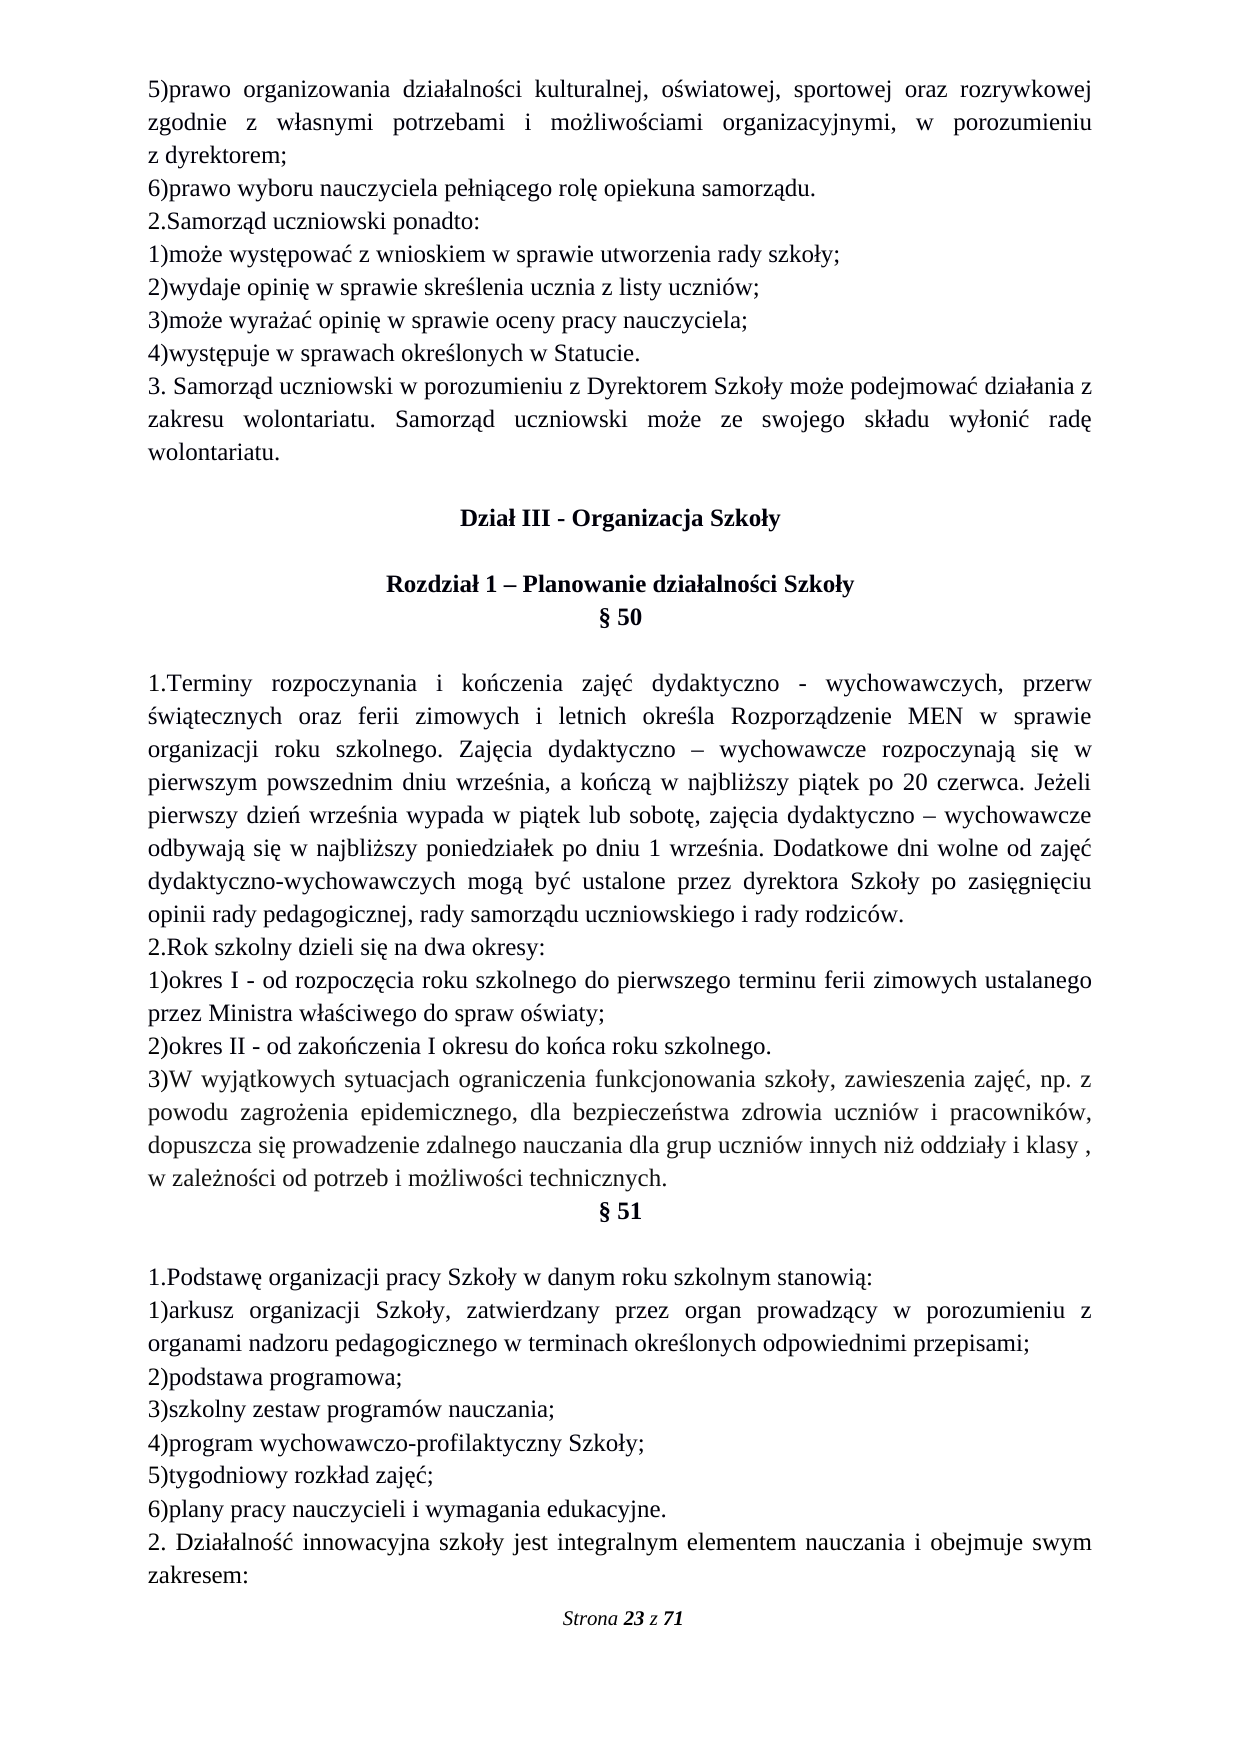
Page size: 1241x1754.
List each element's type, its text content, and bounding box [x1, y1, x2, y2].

text 2. Działalność innowacyjna szkoły jest integralnym elementem nauczania i obejmuje swym zakresem: [148, 1527, 1093, 1588]
list występuje w sprawach określonych w Statucie. [148, 338, 1093, 367]
subtitle Rozdział 1 – Planowanie działalności Szkoły [148, 569, 1093, 598]
list plany pracy nauczycieli i wymagania edukacyjne. [148, 1494, 1093, 1522]
list W wyjątkowych sytuacjach ograniczenia funkcjonowania szkoły, zawieszenia zajęć, np. z powodu zagrożenia epidemicznego, dla bezpieczeństwa zdrowia uczniów i pracowników, dopuszcza się prowadzenie zdalnego nauczania dla grup uczniów innych niż oddziały i klasy , w zależności od potrzeb i możliwości technicznych. [148, 1064, 1093, 1192]
list może występować z wnioskiem w sprawie utworzenia rady szkoły; [148, 239, 1093, 268]
list tygodniowy rozkład zajęć; [148, 1461, 1093, 1489]
list prawo organizowania działalności kulturalnej, oświatowej, sportowej oraz rozrywkowej zgodnie z własnymi potrzebami i możliwościami organizacyjnymi, w porozumieniu z dyrektorem; [148, 74, 1093, 168]
list okres I - od rozpoczęcia roku szkolnego do pierwszego terminu ferii zimowych ustalanego przez Ministra właściwego do spraw oświaty; [148, 965, 1093, 1027]
list okres II - od zakończenia I okresu do końca roku szkolnego. [148, 1031, 1093, 1060]
list może wyrażać opinię w sprawie oceny pracy nauczyciela; [148, 305, 1093, 334]
text § 51 [148, 1196, 1093, 1225]
list arkusz organizacji Szkoły, zatwierdzany przez organ prowadzący w porozumieniu z organami nadzoru pedagogicznego w terminach określonych odpowiednimi przepisami; [148, 1296, 1093, 1357]
list prawo wyboru nauczyciela pełniącego rolę opiekuna samorządu. [148, 173, 1093, 202]
list Terminy rozpoczynania i kończenia zajęć dydaktyczno - wychowawczych, przerw świątecznych oraz ferii zimowych i letnich określa Rozporządzenie MEN w sprawie organizacji roku szkolnego. Zajęcia dydaktyczno – wychowawcze rozpoczynają się w pierwszym powszednim dniu września, a kończą w najbliższy piątek po 20 czerwca. Jeżeli pierwszy dzień września wypada w piątek lub sobotę, zajęcia dydaktyczno – wychowawcze odbywają się w najbliższy poniedziałek po dniu 1 września. Dodatkowe dni wolne od zajęć dydaktyczno-wychowawczych mogą być ustalone przez dyrektora Szkoły po zasięgnięciu opinii rady pedagogicznej, rady samorządu uczniowskiego i rady rodziców. [148, 668, 1093, 928]
list podstawa programowa; [148, 1362, 1093, 1390]
subtitle Dział III - Organizacja Szkoły [148, 503, 1093, 532]
list Rok szkolny dzieli się na dwa okresy: [148, 932, 1093, 961]
list program wychowawczo-profilaktyczny Szkoły; [148, 1428, 1093, 1456]
list Podstawę organizacji pracy Szkoły w danym roku szkolnym stanowią: [148, 1262, 1093, 1291]
text § 50 [148, 602, 1093, 631]
text 3. Samorząd uczniowski w porozumieniu z Dyrektorem Szkoły może podejmować działania z zakresu wolontariatu. Samorząd uczniowski może ze swojego składu wyłonić radę wolontariatu. [148, 371, 1093, 466]
list wydaje opinię w sprawie skreślenia ucznia z listy uczniów; [148, 272, 1093, 301]
list Samorząd uczniowski ponadto: [148, 206, 1093, 234]
list szkolny zestaw programów nauczania; [148, 1394, 1093, 1423]
